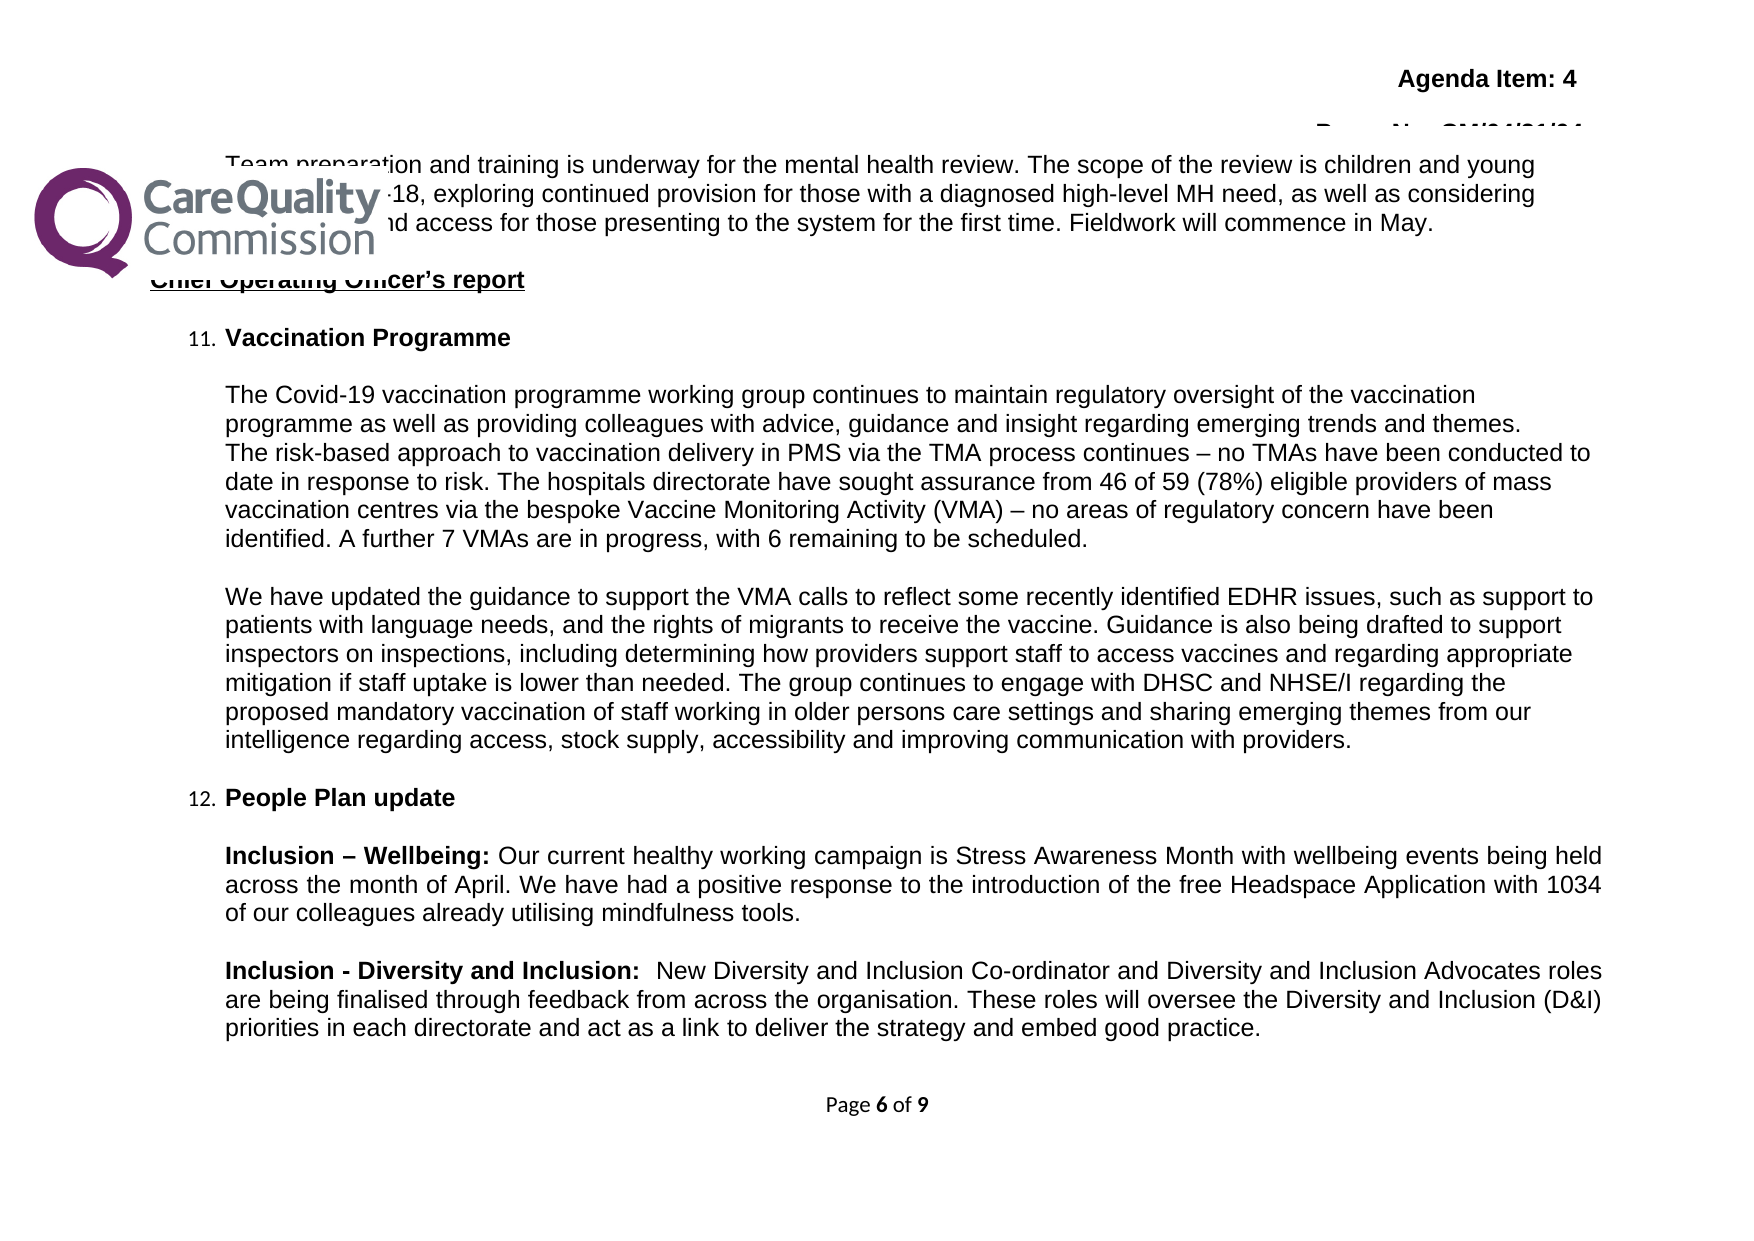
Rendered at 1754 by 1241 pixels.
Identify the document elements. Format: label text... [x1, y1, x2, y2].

text We have updated the guidance to support the VMA calls to reflect some recently identified EDHR issues, such as support to patients with language needs, and the rights of migrants to receive the vaccine. Guidance is also being drafted to support inspectors on inspections, including determining how providers support staff to access vaccines and regarding appropriate mitigation if staff uptake is lower than needed. The group continues to engage with DHSC and NHSE/I regarding the proposed mandatory vaccination of staff working in older persons care settings and sharing emerging themes from our intelligence regarding access, stock supply, accessibility and improving communication with providers. [225, 582, 1604, 754]
list People Plan update [187, 783, 1604, 812]
text Team preparation and training is underway for the mental health review. The scope of the review is children and young people aged 0-18, exploring continued provision for those with a diagnosed high-level MH need, as well as considering experiences and access for those presenting to the system for the first time. Fieldwork will commence in May. [225, 150, 1604, 236]
text Inclusion - Diversity and Inclusion: New Diversity and Inclusion Co-ordinator and Diversity and Inclusion Advocates roles are being finalised through feedback from across the organisation. These roles will oversee the Diversity and Inclusion (D&I) priorities in each directorate and act as a link to deliver the strategy and embed good practice. [225, 956, 1604, 1042]
text Chief Operating Officer’s report [150, 265, 1604, 294]
text The Covid-19 vaccination programme working group continues to maintain regulatory oversight of the vaccination programme as well as providing colleagues with advice, guidance and insight regarding emerging trends and themes. [225, 380, 1604, 438]
text The risk-based approach to vaccination delivery in PMS via the TMA process continues – no TMAs have been conducted to date in response to risk. The hospitals directorate have sought assurance from 46 of 59 (78%) eligible providers of mass vaccination centres via the bespoke Vaccine Monitoring Activity (VMA) – no areas of regulatory concern have been identified. A further 7 VMAs are in progress, with 6 remaining to be scheduled. [225, 438, 1604, 553]
text Inclusion – Wellbeing: Our current healthy working campaign is Stress Awareness Month with wellbeing events being held across the month of April. We have had a positive response to the introduction of the free Headspace Application with 1034 of our colleagues already utilising mindfulness tools. [225, 841, 1604, 927]
list Vaccination Programme [187, 322, 1604, 352]
